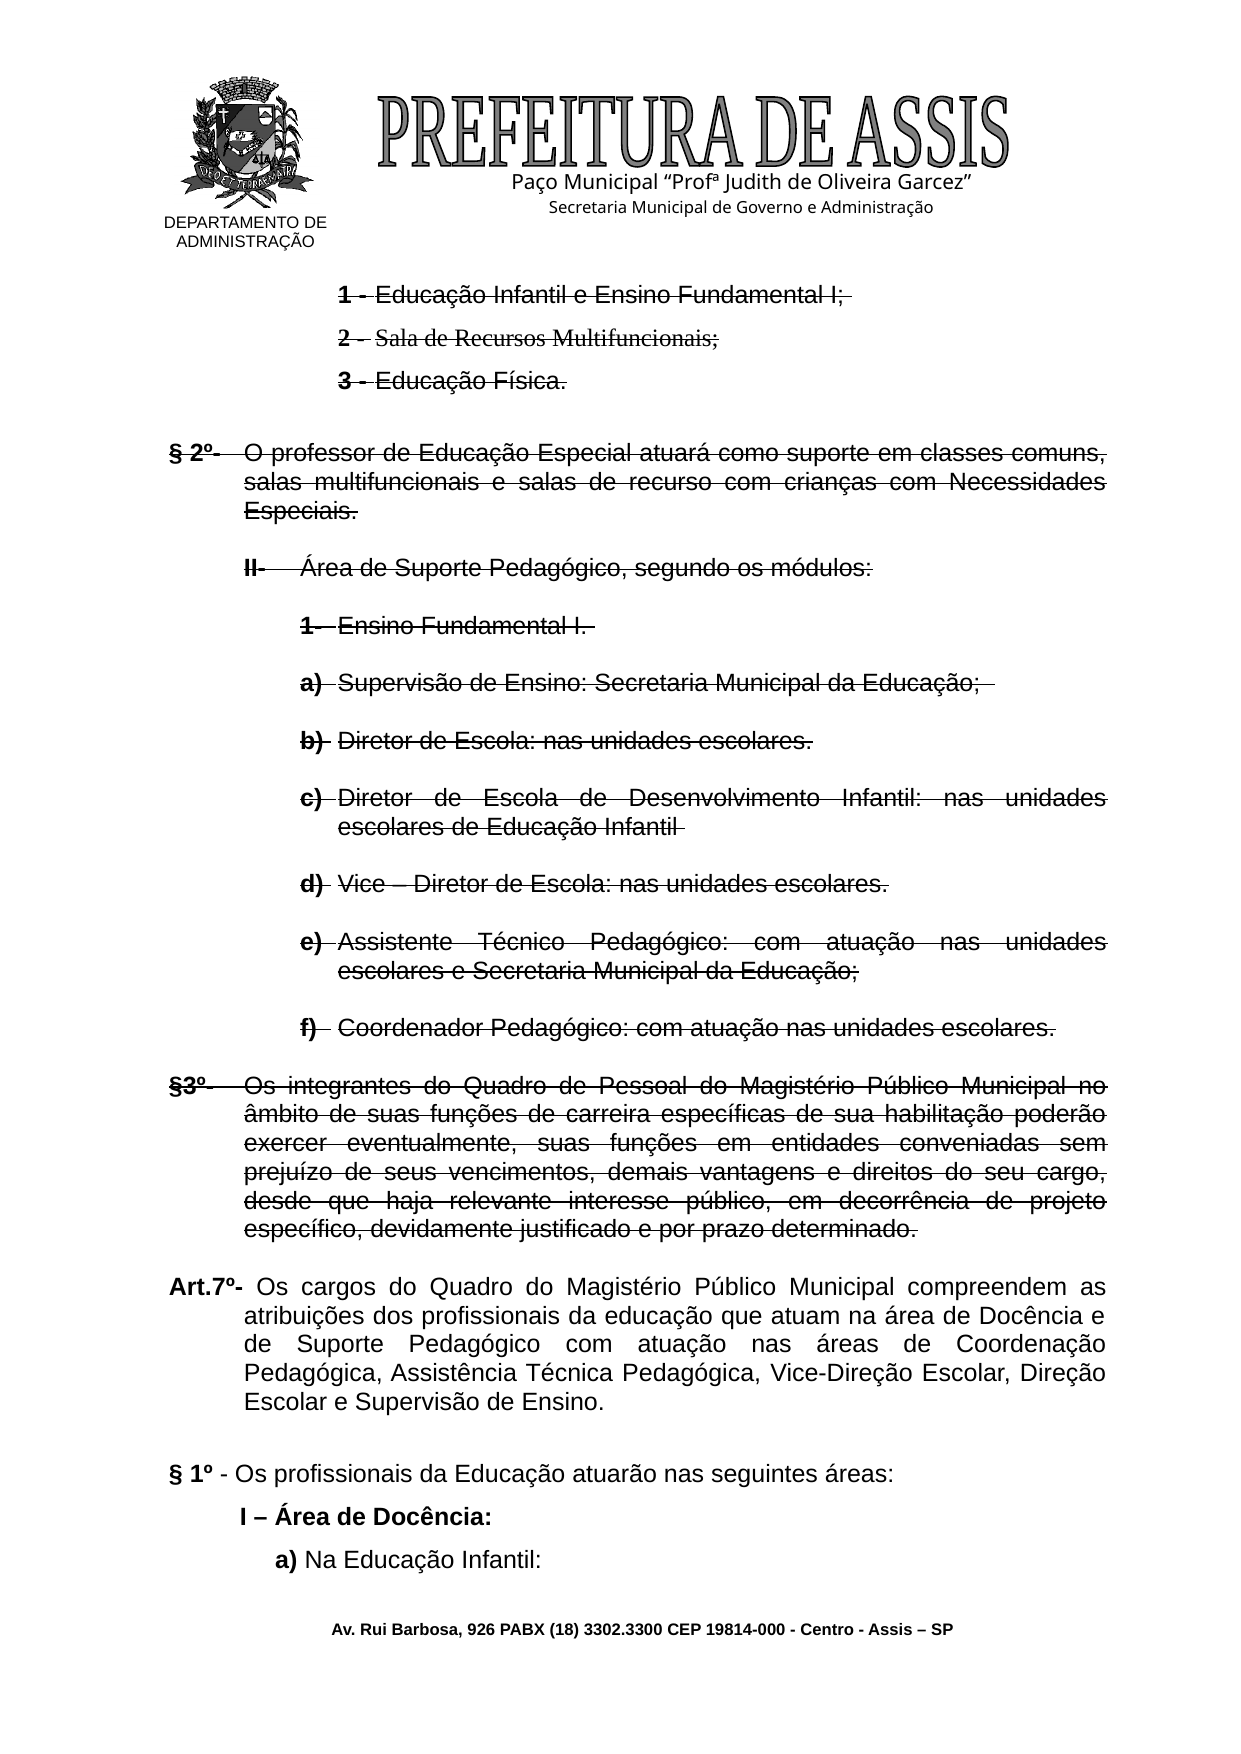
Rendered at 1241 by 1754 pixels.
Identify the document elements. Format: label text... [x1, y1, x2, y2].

text §3º- Os integrantes do Quadro de Pessoal do Magistério Público Municipal no âmbito de suas funções de carreira específicas de sua habilitação poderão exercer eventualmente, suas funções em entidades conveniadas sem prejuízo de seus vencimentos, demais vantagens e direitos do seu cargo, desde que haja relevante interesse público, em decorrência de projeto específico, devidamente justificado e por prazo determinado. [169, 1088, 1107, 1243]
text e) Assistente Técnico Pedagógico: com atuação nas unidades escolares e Secretaria Municipal da Educação; [300, 927, 1107, 984]
text d) Vice – Diretor de Escola: nas unidades escolares. [300, 869, 1107, 898]
text § 1º - Os profissionais da Educação atuarão nas seguintes áreas: [169, 1459, 1107, 1487]
text II- Área de Suporte Pedagógico, segundo os módulos: [244, 553, 1107, 582]
text a) Na Educação Infantil: [275, 1545, 1107, 1574]
text I – Área de Docência: [239, 1502, 1107, 1531]
text b) Diretor de Escola: nas unidades escolares. [300, 726, 1107, 754]
text f) Coordenador Pedagógico: com atuação nas unidades escolares. [300, 1013, 1107, 1042]
text § 2º- O professor de Educação Especial atuará como suporte em classes comuns, salas multifuncionais e salas de recurso com crianças com Necessidades Especiais. [169, 455, 1107, 524]
text 2 - Sala de Recursos Multifuncionais; [338, 323, 1107, 352]
text §3º- Os integrantes do Quadro de Pessoal do Magistério Público Municipal no âmbito de suas funções de carreira específicas de sua habilitação poderão exercer eventualmente, suas funções em entidades conveniadas sem prejuízo de seus vencimentos, demais vantagens e direitos do seu cargo, desde que haja relevante interesse público, em decorrência de projeto específico, devidamente justificado e por prazo determinado. [169, 1071, 1107, 1086]
text 1- Ensino Fundamental I. [300, 611, 1107, 639]
text 1 - Educação Infantil e Ensino Fundamental I; [338, 280, 1107, 309]
text Art.7º- Os cargos do Quadro do Magistério Público Municipal compreendem as atribuições dos profissionais da educação que atuam na área de Docência e de Suporte Pedagógico com atuação nas áreas de Coordenação Pedagógica, Assistência Técnica Pedagógica, Vice-Direção Escolar, Direção Escolar e Supervisão de Ensino. [169, 1272, 1107, 1416]
text a) Supervisão de Ensino: Secretaria Municipal da Educação; [300, 668, 1107, 697]
text 3 - Educação Física. [338, 366, 1107, 395]
text § 2º- O professor de Educação Especial atuará como suporte em classes comuns, salas multifuncionais e salas de recurso com crianças com Necessidades Especiais. [169, 438, 1107, 454]
text c) Diretor de Escola de Desenvolvimento Infantil: nas unidades escolares de Educação Infantil [300, 783, 1107, 841]
